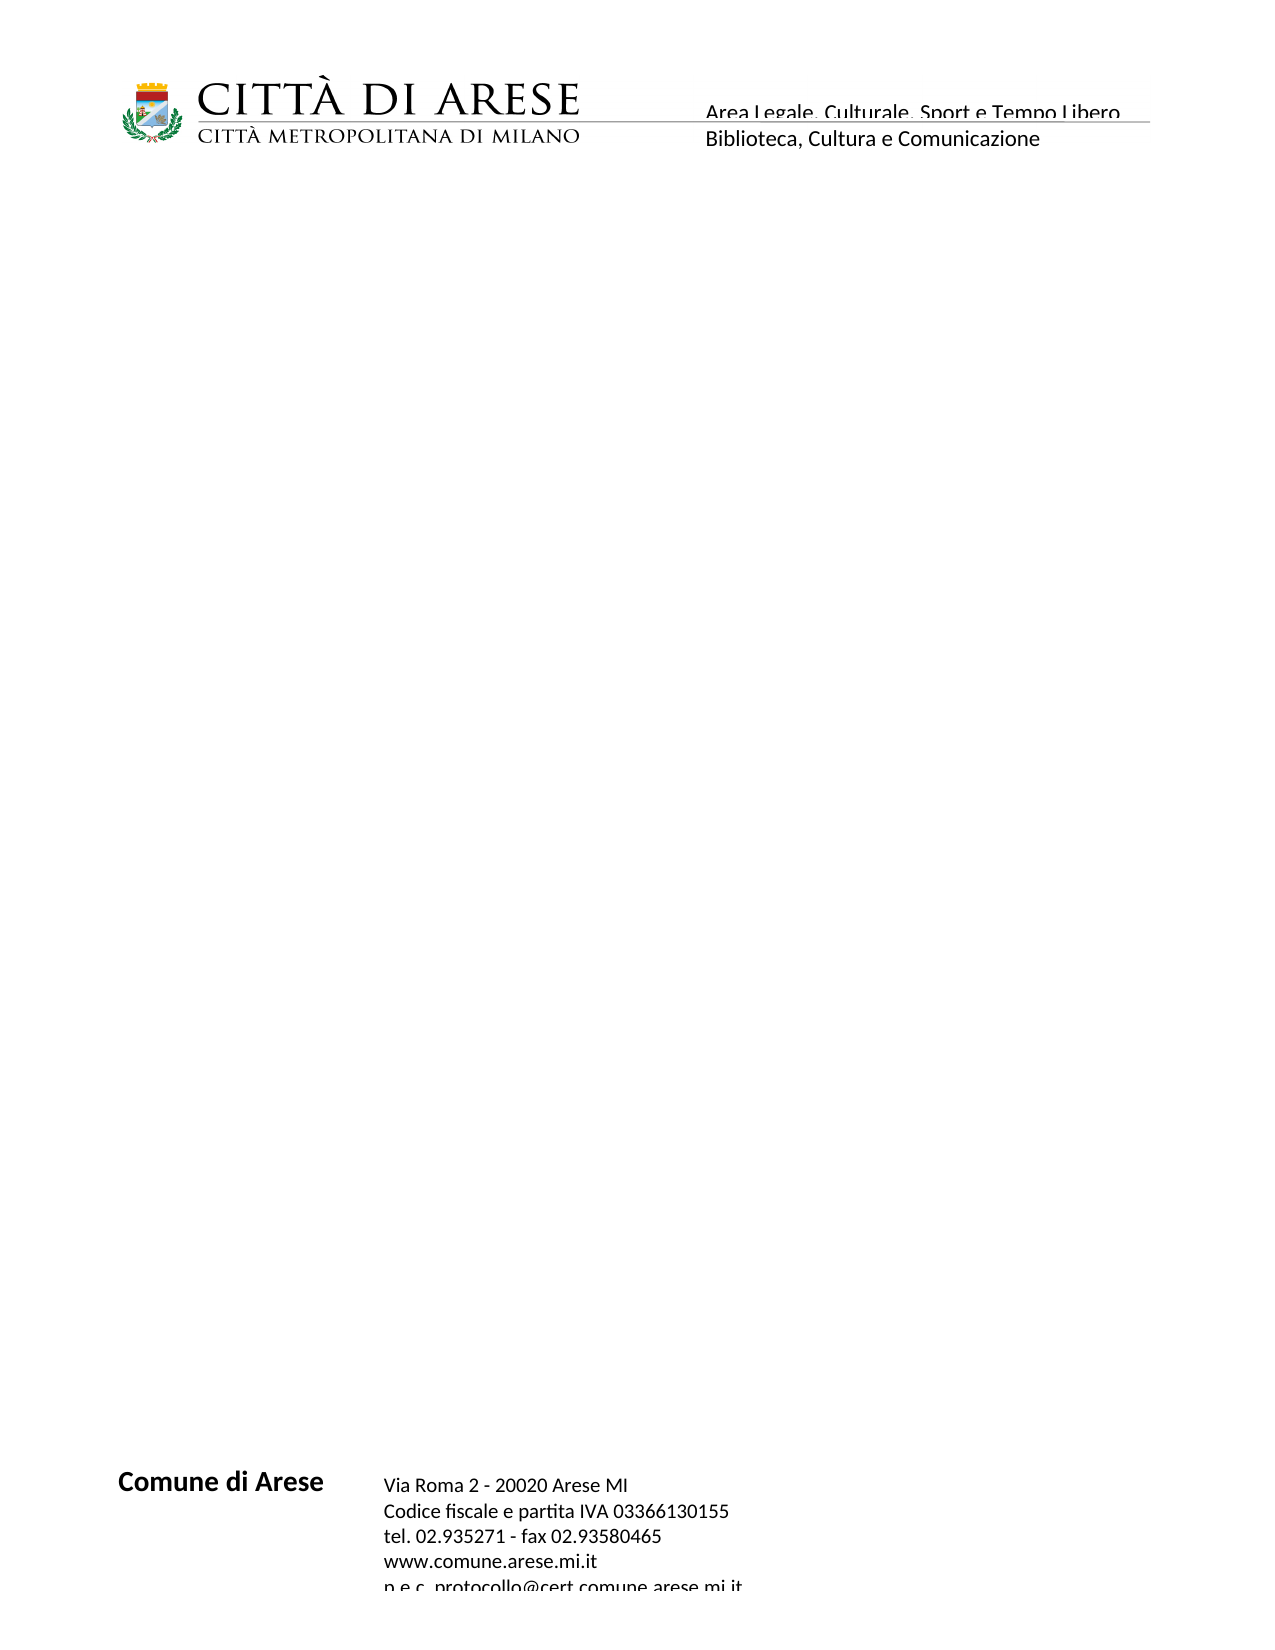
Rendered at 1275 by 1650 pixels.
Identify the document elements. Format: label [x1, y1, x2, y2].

picture [913, 136, 919, 143]
picture [1007, 136, 1013, 143]
picture [122, 75, 1151, 143]
picture [748, 136, 754, 143]
